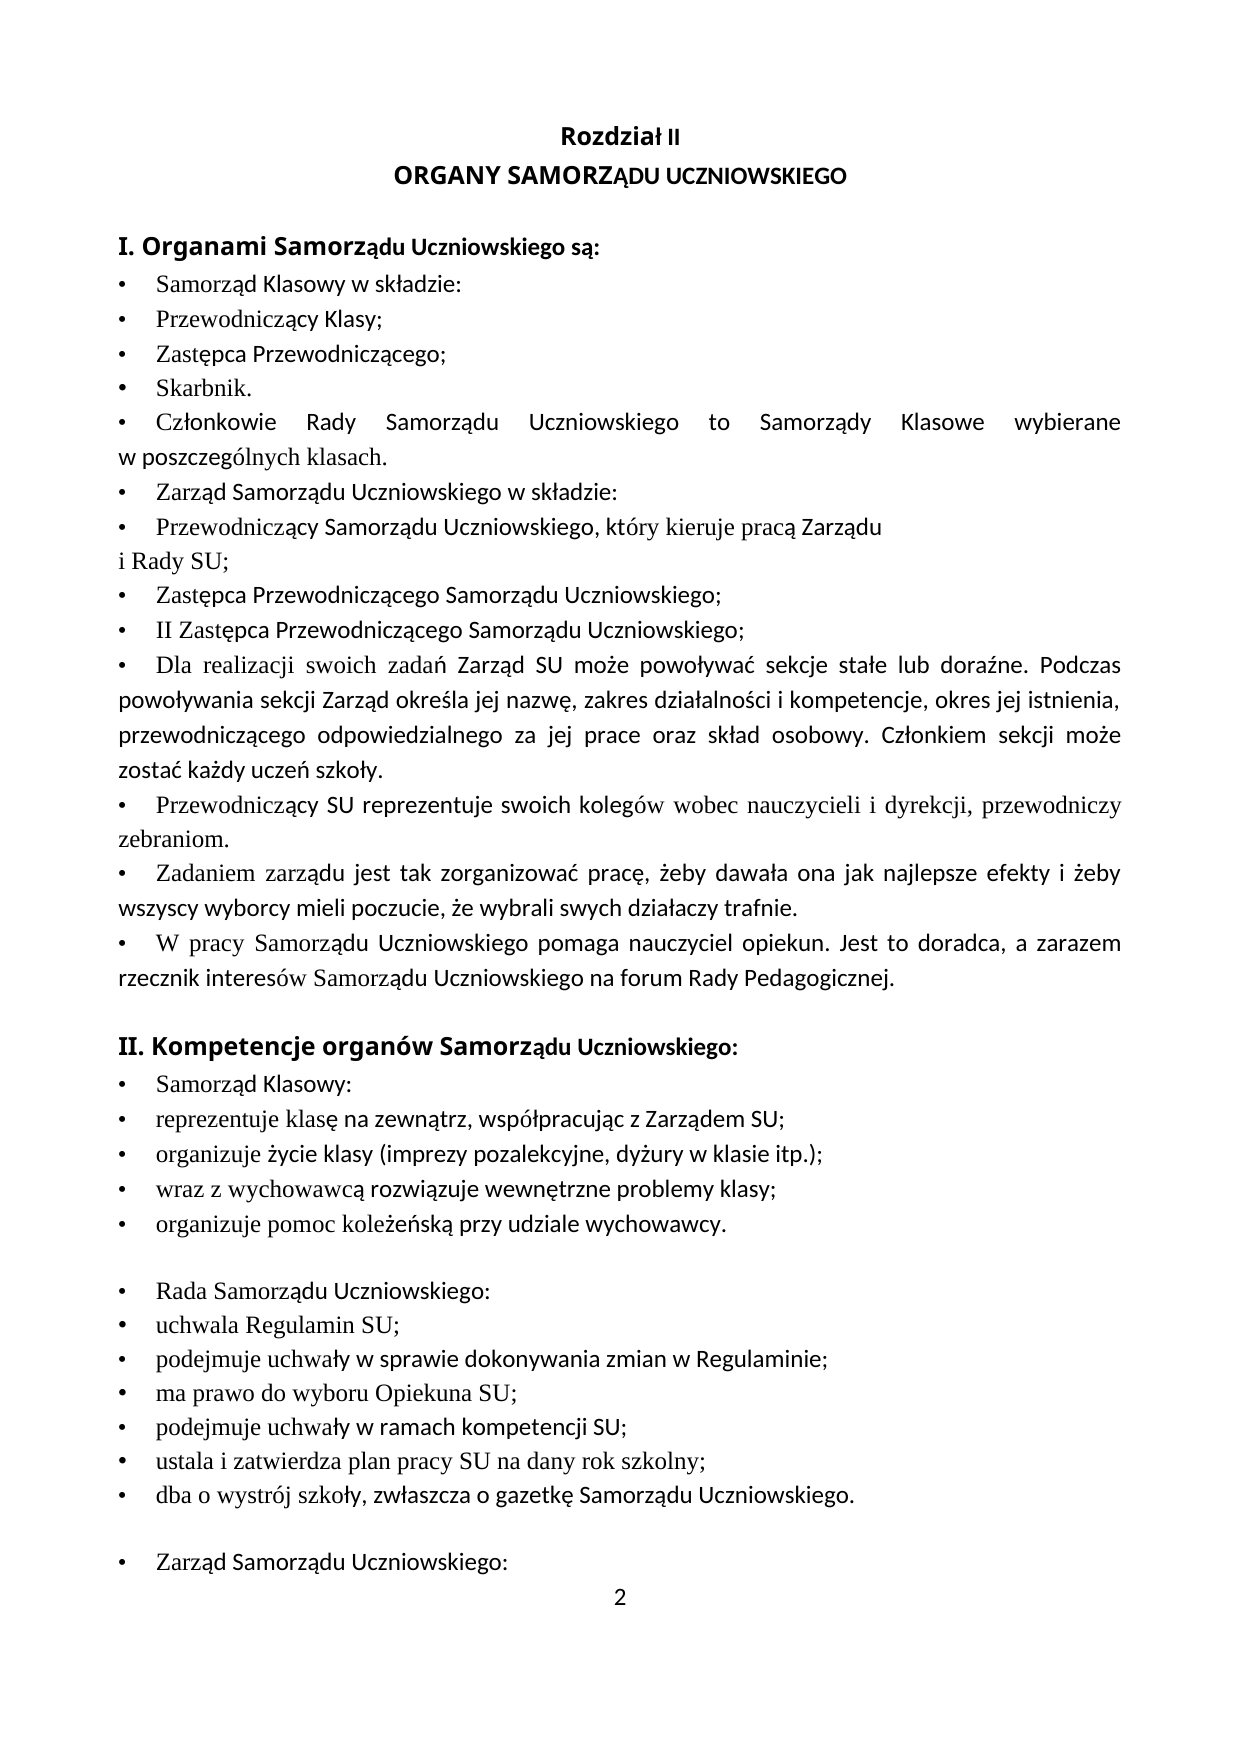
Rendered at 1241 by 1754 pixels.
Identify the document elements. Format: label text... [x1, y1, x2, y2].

list Przewodniczący SU reprezentuje swoich kolegów wobec nauczycieli i dyrekcji, przewodniczy zebraniom. [81, 789, 1122, 852]
list reprezentuje klasę na zewnątrz, współpracując z Zarządem SU; [81, 1103, 1122, 1133]
list dba o wystrój szkoły, zwłaszcza o gazetkę Samorządu Uczniowskiego. [81, 1479, 1122, 1510]
list W pracy Samorządu Uczniowskiego pomaga nauczyciel opiekun. Jest to doradca, a zarazem rzecznik interesów Samorządu Uczniowskiego na forum Rady Pedagogicznej. [81, 927, 1122, 992]
list Przewodniczący Samorządu Uczniowskiego, który kieruje pracą Zarządu [81, 511, 1122, 541]
list uchwala Regulamin SU; [81, 1310, 1122, 1339]
list Samorząd Klasowy: [81, 1068, 1122, 1098]
list Rada Samorządu Uczniowskiego: [81, 1275, 1122, 1306]
list Członkowie Rady Samorządu Uczniowskiego to Samorządy Klasowe wybierane w poszczególnych klasach. [81, 406, 1122, 471]
list Zarząd Samorządu Uczniowskiego w składzie: [81, 476, 1122, 506]
list Przewodniczący Klasy; [81, 303, 1122, 333]
list Zastępca Przewodniczącego Samorządu Uczniowskiego; [81, 579, 1122, 609]
list Zadaniem zarządu jest tak zorganizować pracę, żeby dawała ona jak najlepsze efekty i żeby wszyscy wyborcy mieli poczucie, że wybrali swych działaczy trafnie. [81, 857, 1122, 922]
list podejmuje uchwały w ramach kompetencji SU; [81, 1411, 1122, 1442]
list Skarbnik. [81, 373, 1122, 402]
list organizuje życie klasy (imprezy pozalekcyjne, dyżury w klasie itp.); [81, 1138, 1122, 1168]
list Dla realizacji swoich zadań Zarząd SU może powoływać sekcje stałe lub doraźne. Podczas powoływania sekcji Zarząd określa jej nazwę, zakres działalności i kompetencje, okres jej istnienia, przewodniczącego odpowiedzialnego za jej prace oraz skład osobowy. Członkiem sekcji może zostać każdy uczeń szkoły. [81, 649, 1122, 784]
list II Zastępca Przewodniczącego Samorządu Uczniowskiego; [81, 614, 1122, 644]
list wraz z wychowawcą rozwiązuje wewnętrzne problemy klasy; [81, 1173, 1122, 1203]
text I. Organami Samorządu Uczniowskiego są: [118, 229, 1122, 263]
list ma prawo do wyboru Opiekuna SU; [81, 1378, 1122, 1407]
list podejmuje uchwały w sprawie dokonywania zmian w Regulaminie; [81, 1343, 1122, 1374]
text Rozdział II [118, 118, 1122, 152]
text i Rady SU; [118, 546, 1122, 574]
text ORGANY SAMORZĄDU UCZNIOWSKIEGO [118, 157, 1122, 191]
text 2 [81, 1581, 1122, 1612]
list ustala i zatwierdza plan pracy SU na dany rok szkolny; [81, 1446, 1122, 1475]
text II. Kompetencje organów Samorządu Uczniowskiego: [118, 1029, 1122, 1063]
list Zastępca Przewodniczącego; [81, 338, 1122, 368]
list organizuje pomoc koleżeńską przy udziale wychowawcy. [81, 1208, 1122, 1238]
list Zarząd Samorządu Uczniowskiego: [81, 1546, 1122, 1577]
list Samorząd Klasowy w składzie: [81, 268, 1122, 298]
